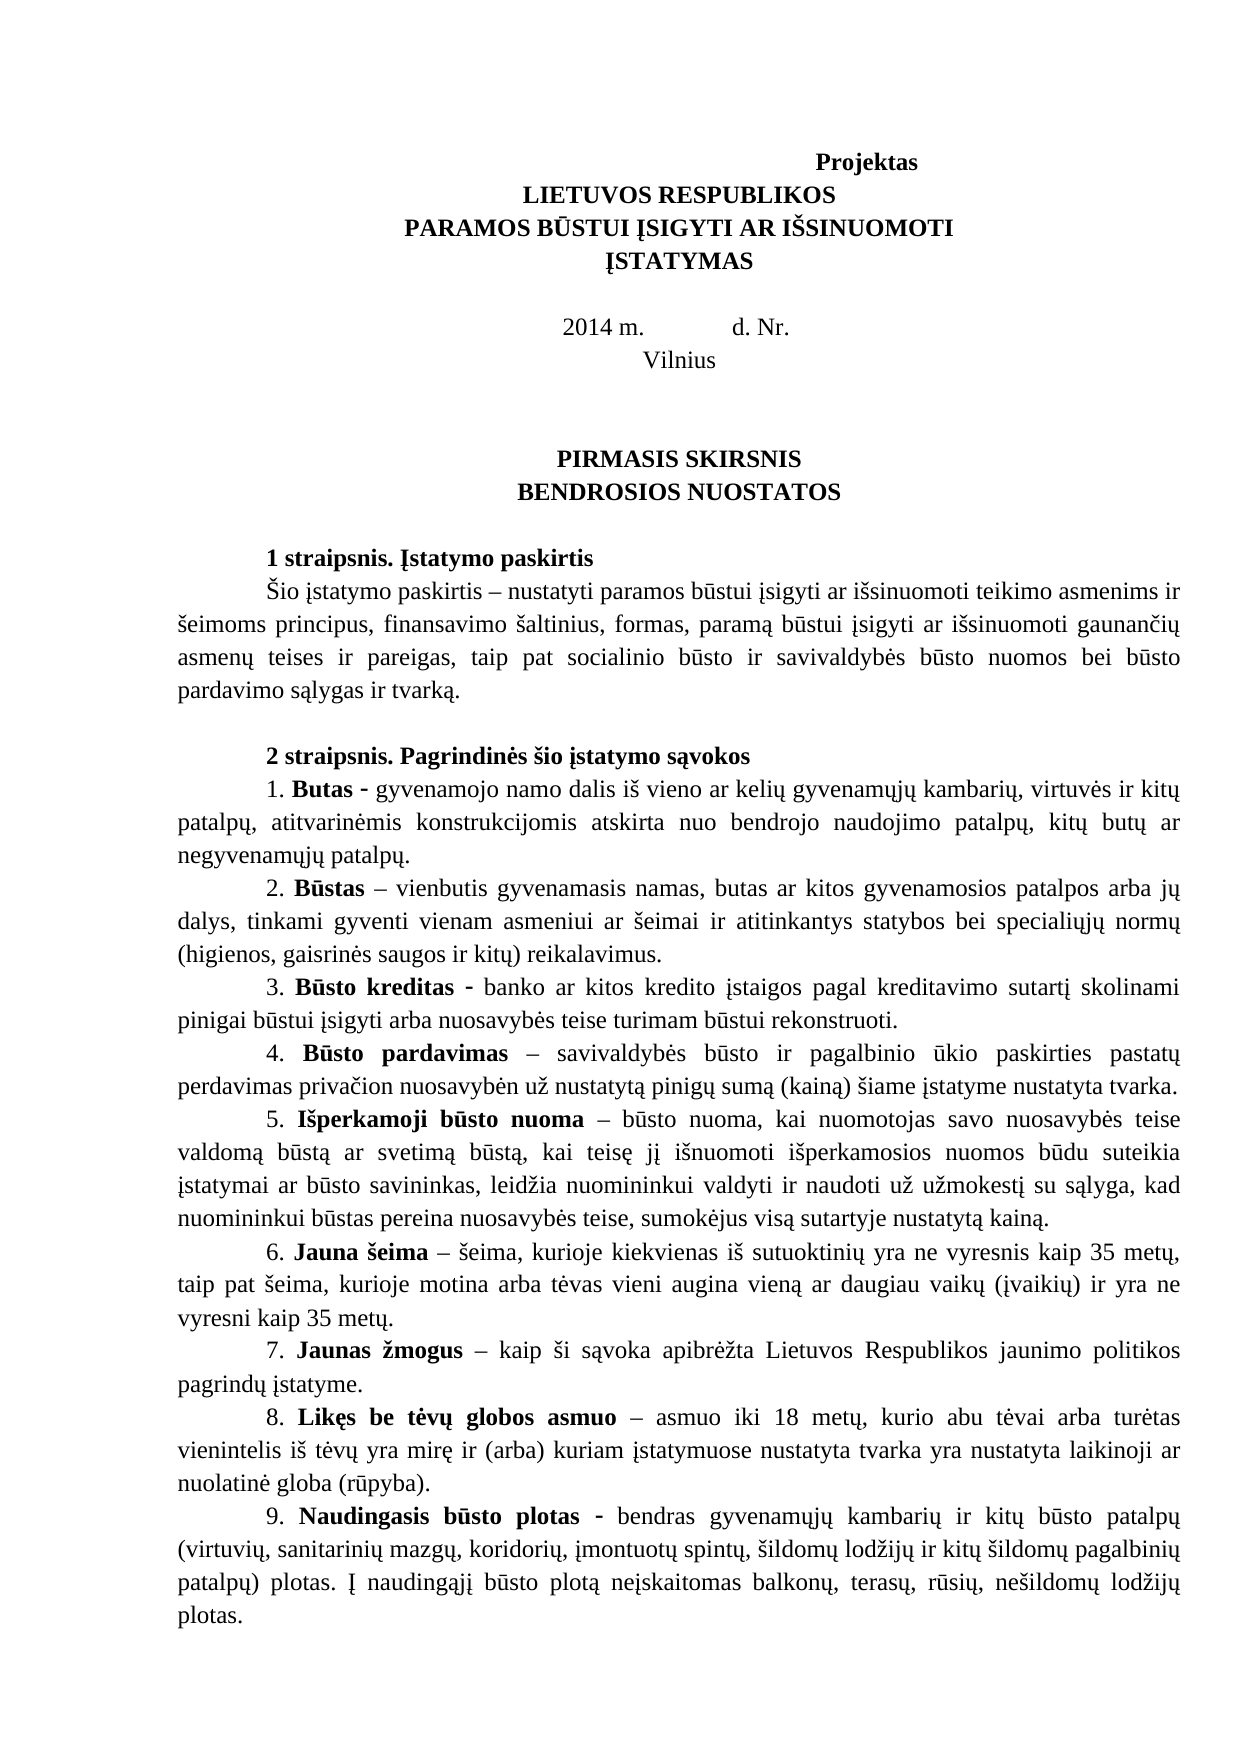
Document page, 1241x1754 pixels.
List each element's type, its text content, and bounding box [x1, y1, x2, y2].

text 7. Jaunas žmogus – kaip ši sąvoka apibrėžta Lietuvos Respublikos jaunimo politikos pagrindų įstatyme. [177, 1336, 1181, 1397]
text LIETUVOS RESPUBLIKOS [177, 180, 1181, 209]
text 2 straipsnis. Pagrindinės šio įstatymo sąvokos [177, 741, 1181, 770]
text Vilnius [177, 345, 1181, 374]
text 4. Būsto pardavimas – savivaldybės būsto ir pagalbinio ūkio paskirties pastatų perdavimas privačion nuosavybėn už nustatytą pinigų sumą (kainą) šiame įstatyme nustatyta tvarka. [177, 1038, 1181, 1100]
text 2. Būstas – vienbutis gyvenamasis namas, butas ar kitos gyvenamosios patalpos arba jų dalys, tinkami gyventi vienam asmeniui ar šeimai ir atitinkantys statybos bei specialiųjų normų (higienos, gaisrinės saugos ir kitų) reikalavimus. [177, 873, 1181, 968]
text 8. Likęs be tėvų globos asmuo – asmuo iki 18 metų, kurio abu tėvai arba turėtas vienintelis iš tėvų yra mirę ir (arba) kuriam įstatymuose nustatyta tvarka yra nustatyta laikinoji ar nuolatinė globa (rūpyba). [177, 1402, 1181, 1496]
text BENDROSIOS NUOSTATOS [177, 477, 1181, 506]
text 3. Būsto kreditas  banko ar kitos kredito įstaigos pagal kreditavimo sutartį skolinami pinigai būstui įsigyti arba nuosavybės teise turimam būstui rekonstruoti. [177, 972, 1181, 1034]
text 2014 m. d. Nr. [177, 312, 1181, 341]
text Projektas [177, 147, 1181, 176]
text PIRMASIS SKIRSNIS [177, 444, 1181, 473]
text 1. Butas  gyvenamojo namo dalis iš vieno ar kelių gyvenamųjų kambarių, virtuvės ir kitų patalpų, atitvarinėmis konstrukcijomis atskirta nuo bendrojo naudojimo patalpų, kitų butų ar negyvenamųjų patalpų. [177, 774, 1181, 869]
text 5. Išperkamoji būsto nuoma – būsto nuoma, kai nuomotojas savo nuosavybės teise valdomą būstą ar svetimą būstą, kai teisę jį išnuomoti išperkamosios nuomos būdu suteikia įstatymai ar būsto savininkas, leidžia nuomininkui valdyti ir naudoti už užmokestį su sąlyga, kad nuomininkui būstas pereina nuosavybės teise, sumokėjus visą sutartyje nustatytą kainą. [177, 1104, 1181, 1232]
text ĮSTATYMAS [177, 246, 1181, 275]
text Šio įstatymo paskirtis – nustatyti paramos būstui įsigyti ar išsinuomoti teikimo asmenims ir šeimoms principus, finansavimo šaltinius, formas, paramą būstui įsigyti ar išsinuomoti gaunančių asmenų teises ir pareigas, taip pat socialinio būsto ir savivaldybės būsto nuomos bei būsto pardavimo sąlygas ir tvarką. [177, 576, 1181, 704]
text PARAMOS BŪSTUI ĮSIGYTI AR IŠSINUOMOTI [177, 213, 1181, 242]
text 6. Jauna šeima – šeima, kurioje kiekvienas iš sutuoktinių yra ne vyresnis kaip 35 metų, taip pat šeima, kurioje motina arba tėvas vieni augina vieną ar daugiau vaikų (įvaikių) ir yra ne vyresni kaip 35 metų. [177, 1237, 1181, 1331]
text 9. Naudingasis būsto plotas  bendras gyvenamųjų kambarių ir kitų būsto patalpų (virtuvių, sanitarinių mazgų, koridorių, įmontuotų spintų, šildomų lodžijų ir kitų šildomų pagalbinių patalpų) plotas. Į naudingąjį būsto plotą neįskaitomas balkonų, terasų, rūsių, nešildomų lodžijų plotas. [177, 1501, 1181, 1628]
text 1 straipsnis. Įstatymo paskirtis [177, 543, 1181, 572]
